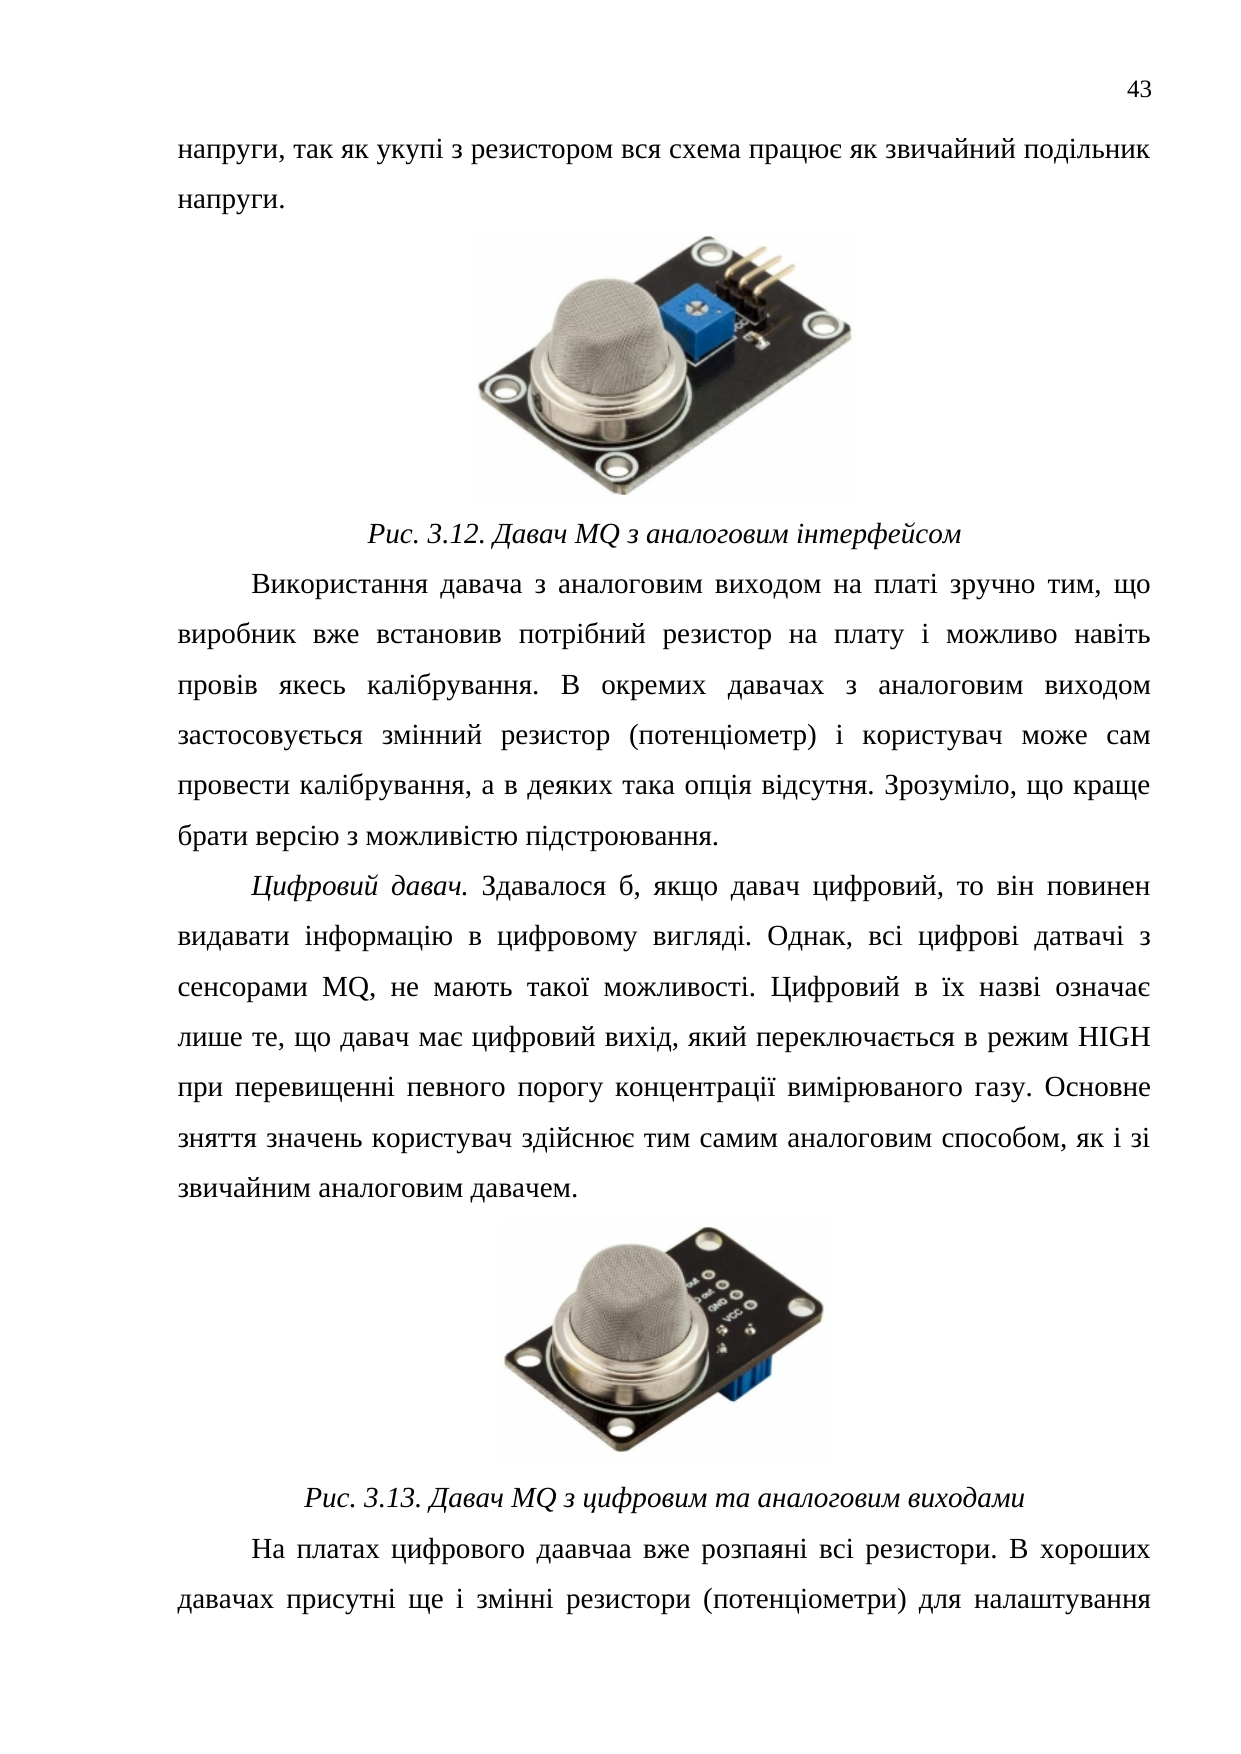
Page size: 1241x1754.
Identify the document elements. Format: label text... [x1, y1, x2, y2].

text Використання давача з аналоговим виходом на платі зручно тим, що виробник вже встановив потрібний резистор на плату і можливо навіть провів якесь калібрування. В окремих давачах з аналоговим виходом застосовується змінний резистор (потенціометр) і користувач може сам провести калібрування, а в деяких така опція відсутня. Зрозуміло, що краще брати версію з можливістю підстроювання. [177, 566, 1152, 851]
picture [473, 232, 856, 502]
text Цифровий давач. Здавалося б, якщо давач цифровий, то він повинен видавати інформацію в цифровому вигляді. Однак, всі цифрові датвачі з сенсорами MQ, не мають такої можливості. Цифровий в їх назві означає лише те, що давач має цифровий вихід, який переключається в режим HIGH при перевищенні певного порогу концентрації вимірюваного газу. Основне зняття значень користувач здійснює тим самим аналоговим способом, як і зі звичайним аналоговим давачем. [177, 868, 1152, 1203]
text Рис. 3.12. Давач MQ з аналоговим інтерфейсом [177, 516, 1152, 549]
text Рис. 3.13. Давач MQ з цифровим та аналоговим виходами [177, 1481, 1152, 1514]
picture [498, 1220, 831, 1464]
text напруги, так як укупі з резистором вся схема працює як звичайний подільник напруги. [177, 131, 1152, 215]
text На платах цифрового даавчаа вже розпаяні всі резистори. В хороших давачах присутні ще і змінні резистори (потенціометри) для налаштування [177, 1531, 1152, 1615]
